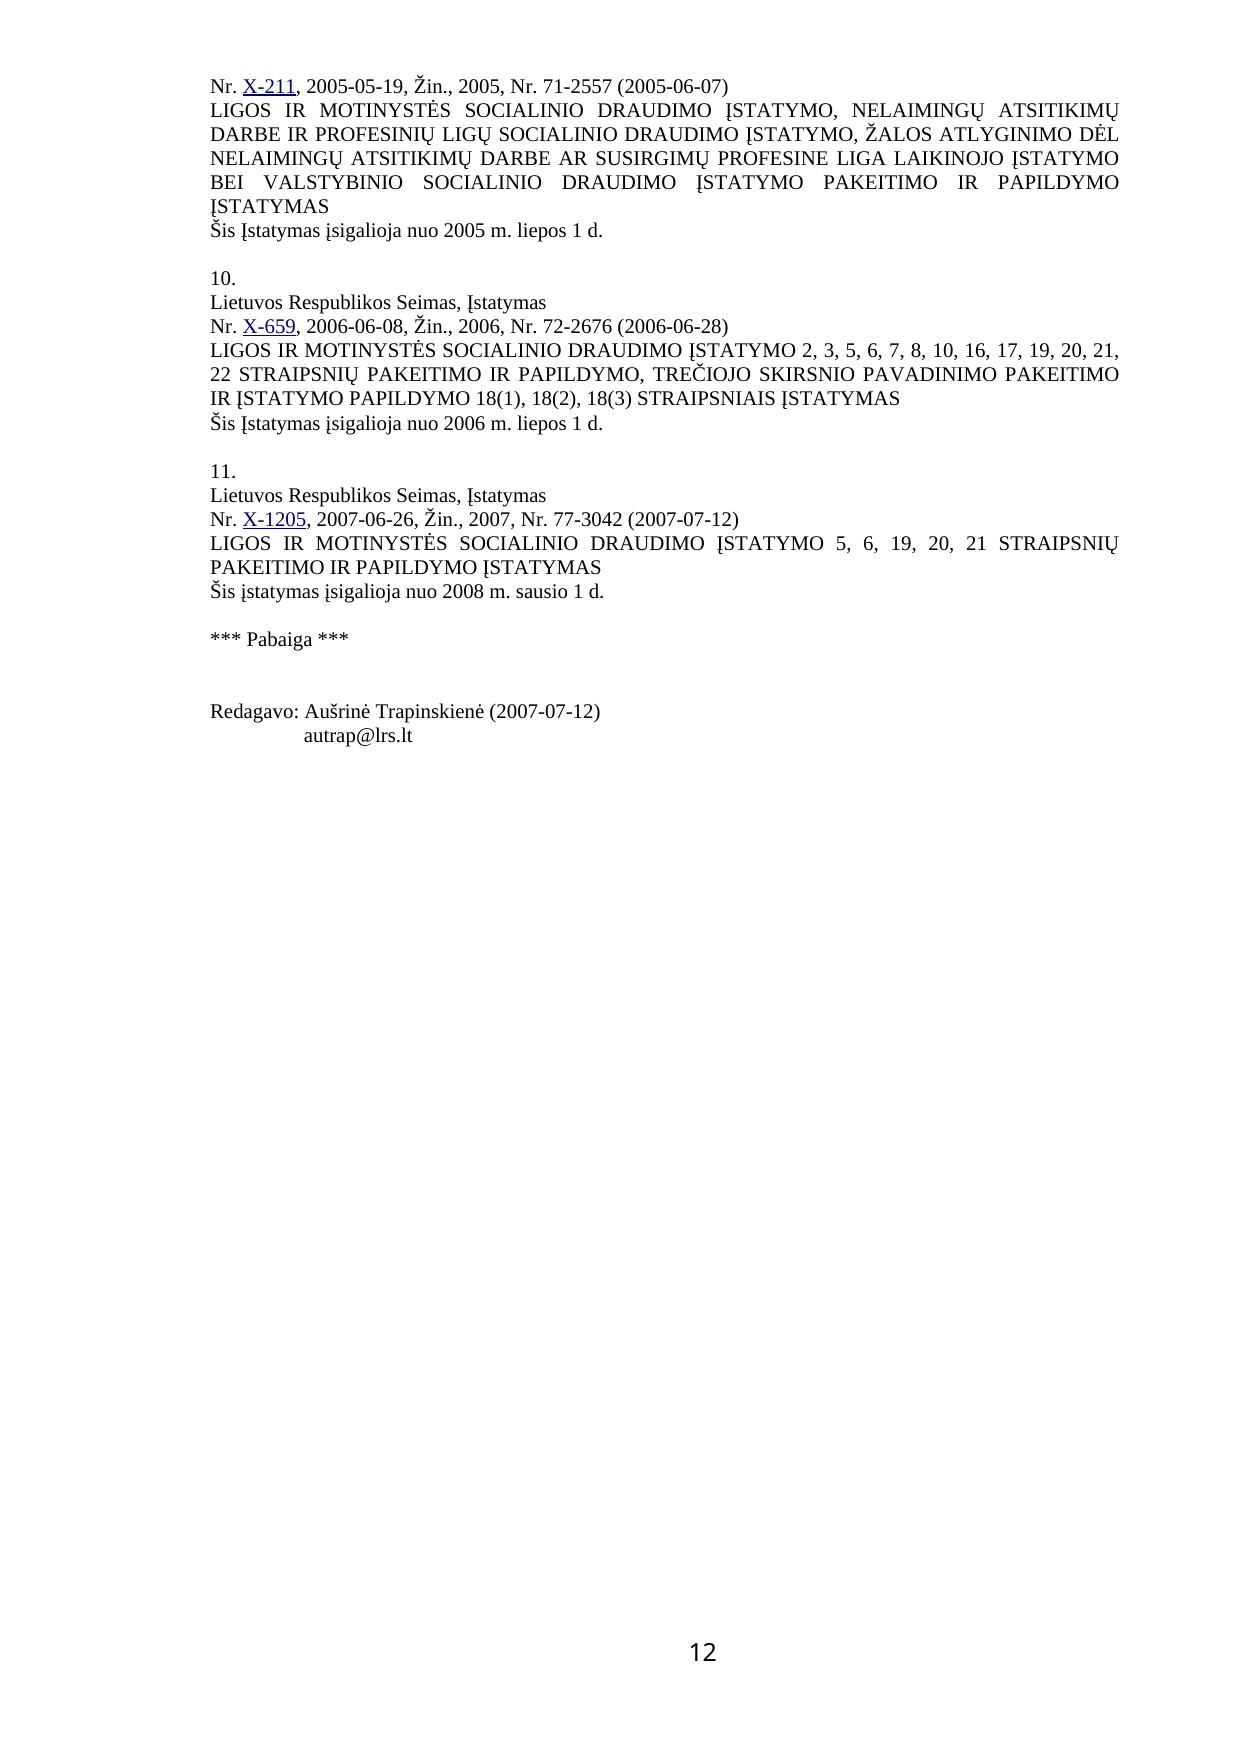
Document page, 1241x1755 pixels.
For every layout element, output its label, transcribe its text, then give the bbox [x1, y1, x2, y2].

text LIGOS IR MOTINYSTĖS SOCIALINIO DRAUDIMO ĮSTATYMO 2, 3, 5, 6, 7, 8, 10, 16, 17, 19, 20, 21, 22 STRAIPSNIŲ PAKEITIMO IR PAPILDYMO, TREČIOJO SKIRSNIO PAVADINIMO PAKEITIMO IR ĮSTATYMO PAPILDYMO 18(1), 18(2), 18(3) STRAIPSNIAIS ĮSTATYMAS [210, 338, 1120, 410]
text Lietuvos Respublikos Seimas, Įstatymas [210, 483, 1120, 507]
text 10. [210, 266, 1120, 290]
text Nr. X-1205, 2007-06-26, Žin., 2007, Nr. 77-3042 (2007-07-12) [210, 507, 1120, 531]
text LIGOS IR MOTINYSTĖS SOCIALINIO DRAUDIMO ĮSTATYMO 5, 6, 19, 20, 21 STRAIPSNIŲ PAKEITIMO IR PAPILDYMO ĮSTATYMAS [210, 531, 1120, 579]
text LIGOS IR MOTINYSTĖS SOCIALINIO DRAUDIMO ĮSTATYMO, NELAIMINGŲ ATSITIKIMŲ DARBE IR PROFESINIŲ LIGŲ SOCIALINIO DRAUDIMO ĮSTATYMO, ŽALOS ATLYGINIMO DĖL NELAIMINGŲ ATSITIKIMŲ DARBE AR SUSIRGIMŲ PROFESINE LIGA LAIKINOJO ĮSTATYMO BEI VALSTYBINIO SOCIALINIO DRAUDIMO ĮSTATYMO PAKEITIMO IR PAPILDYMO ĮSTATYMAS [210, 98, 1120, 218]
text *** Pabaiga *** [210, 627, 1120, 651]
text Šis įstatymas įsigalioja nuo 2008 m. sausio 1 d. [210, 579, 1120, 603]
text Nr. X-211, 2005-05-19, Žin., 2005, Nr. 71-2557 (2005-06-07) [210, 73, 1120, 98]
text Šis Įstatymas įsigalioja nuo 2005 m. liepos 1 d. [210, 218, 1126, 242]
text autrap@lrs.lt [210, 723, 1120, 747]
text Nr. X-659, 2006-06-08, Žin., 2006, Nr. 72-2676 (2006-06-28) [210, 314, 1120, 338]
text Redagavo: Aušrinė Trapinskienė (2007-07-12) [210, 699, 1120, 723]
text Lietuvos Respublikos Seimas, Įstatymas [210, 290, 1120, 314]
text 11. [210, 458, 1120, 483]
text Šis Įstatymas įsigalioja nuo 2006 m. liepos 1 d. [210, 410, 1126, 434]
